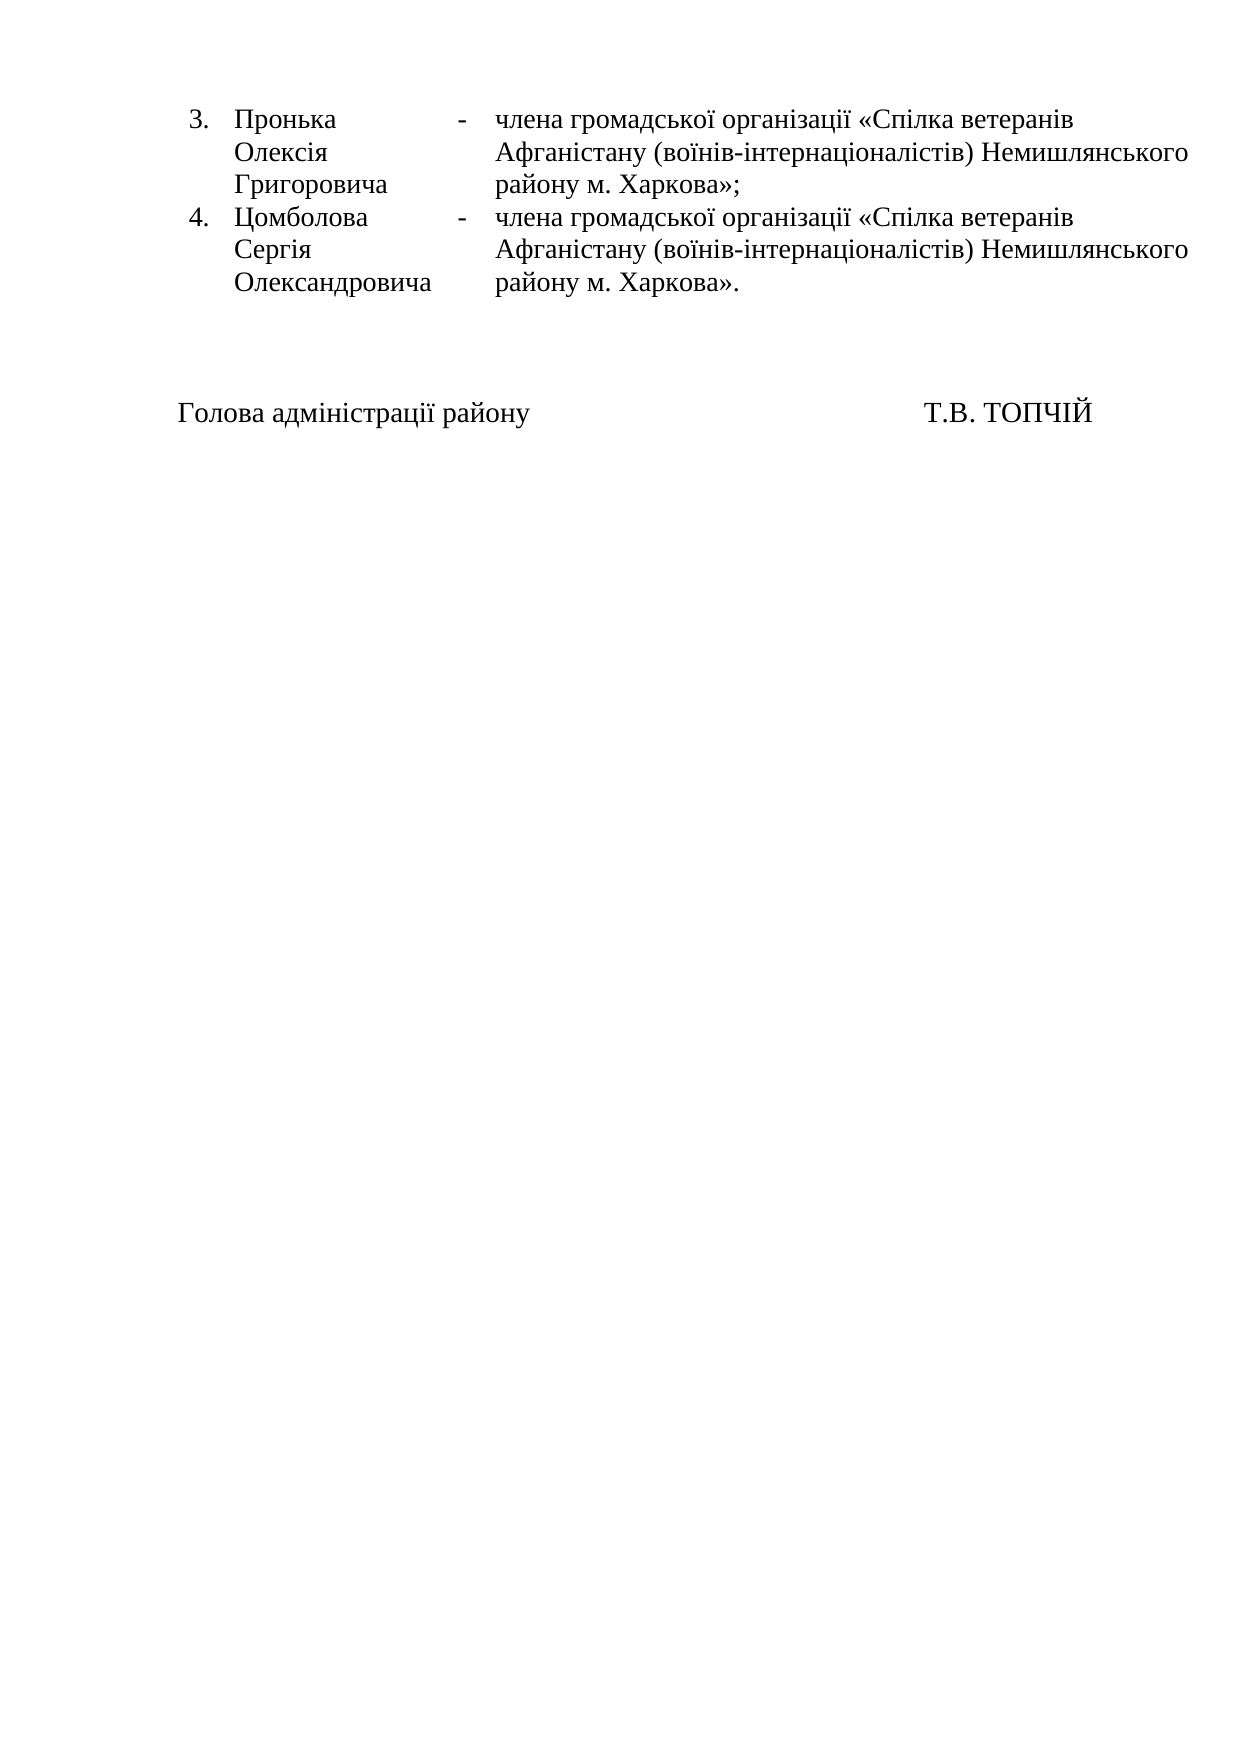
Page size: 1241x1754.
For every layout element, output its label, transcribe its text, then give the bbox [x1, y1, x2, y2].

table_cell Цомболова Сергія Олександровича [223, 200, 446, 297]
table_cell члена громадської організації «Спілка ветеранів Афганістану (воїнів-інтернаціоналістів) Немишлянського району м. Харкова»; [484, 103, 1237, 200]
text Голова адміністрації району Т.В. Топчій [177, 395, 1097, 429]
table_cell члена громадської організації «Спілка ветеранів Афганістану (воїнів-інтернаціоналістів) Немишлянського району м. Харкова». [484, 200, 1237, 297]
table_cell 3. [177, 103, 223, 200]
table_cell - [446, 200, 484, 297]
table_cell 4. [177, 200, 223, 297]
table_cell Пронька Олексія Григоровича [223, 103, 446, 200]
table_cell - [446, 103, 484, 200]
